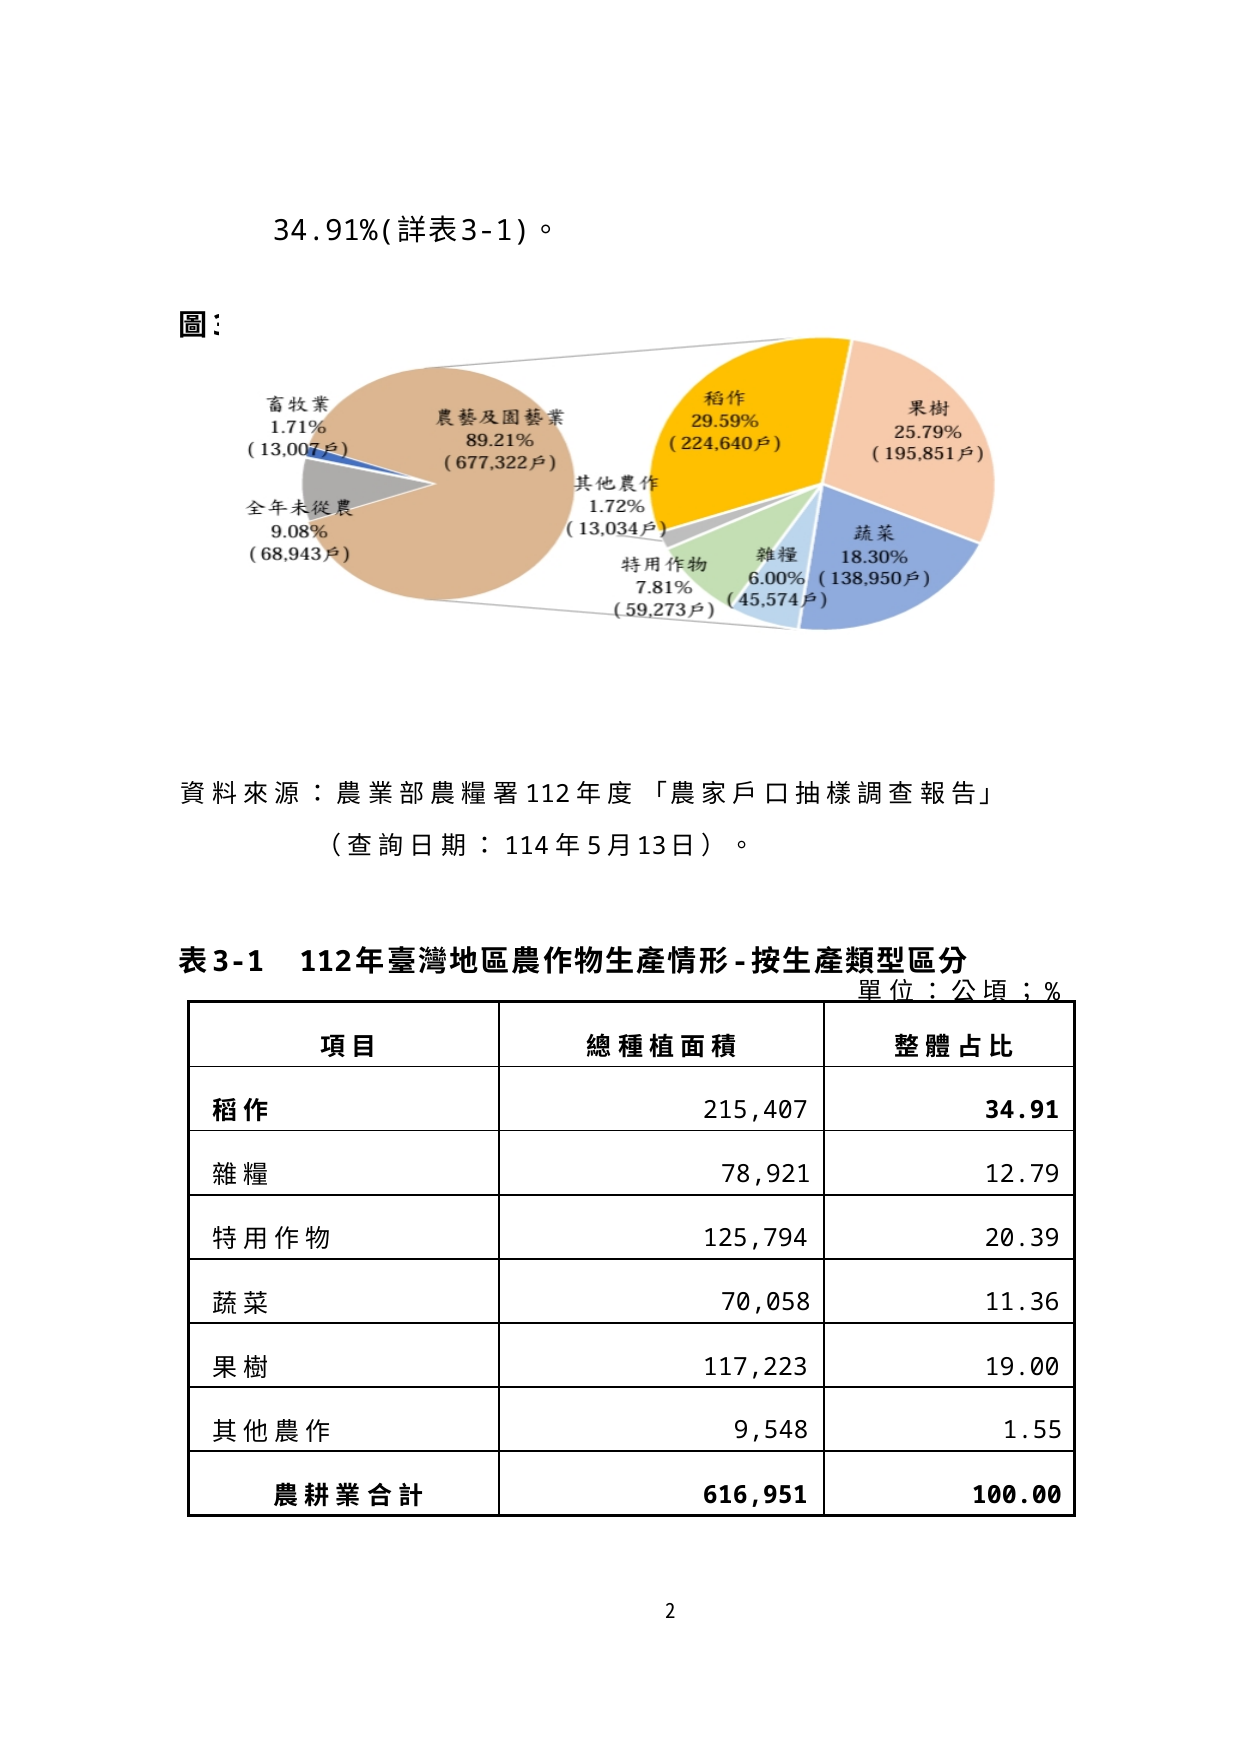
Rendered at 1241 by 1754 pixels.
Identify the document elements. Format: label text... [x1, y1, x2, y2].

table_cell 特用作物 [190, 1196, 498, 1258]
text 表3-1 112年臺灣地區農作物生產情形-按生產類型區分 [177, 875, 1063, 938]
table_cell 70,058 [500, 1260, 823, 1322]
table_cell 78,921 [500, 1131, 823, 1194]
table_cell 12.79 [825, 1131, 1073, 1194]
table_cell 果樹 [190, 1324, 498, 1386]
table_cell 100.00 [825, 1452, 1073, 1514]
text 圖3-1 臺灣地區農牧戶按主要經營種類分 [177, 240, 1063, 302]
table_cell 20.39 [825, 1196, 1073, 1258]
table_cell 215,407 [500, 1067, 823, 1130]
table_cell 雜糧 [190, 1131, 498, 1194]
table_header 總種植面積 [500, 1003, 823, 1066]
text 資料來源：農業部農糧署112年度「農家戶口抽樣調查報告」（查詢日期：114年5月13日）。 [177, 740, 1063, 865]
table_cell 稻作 [190, 1067, 498, 1130]
table_cell 34.91 [825, 1067, 1073, 1130]
text 單位：公頃；% [177, 938, 1063, 1000]
table_cell 9,548 [500, 1388, 823, 1450]
table_cell 117,223 [500, 1324, 823, 1386]
table_cell 11.36 [825, 1260, 1073, 1322]
table_header 項目 [190, 1003, 498, 1066]
table_cell 農耕業合計 [190, 1452, 498, 1514]
table_cell 616,951 [500, 1452, 823, 1514]
table_cell 19.00 [825, 1324, 1073, 1386]
table_cell 125,794 [500, 1196, 823, 1258]
table_cell 1.55 [825, 1388, 1073, 1450]
table_header 整體占比 [825, 1003, 1073, 1066]
text 34.91%(詳表3-1)。 [266, 177, 1063, 240]
table_cell 其他農作 [190, 1388, 498, 1450]
table_cell 蔬菜 [190, 1260, 498, 1322]
